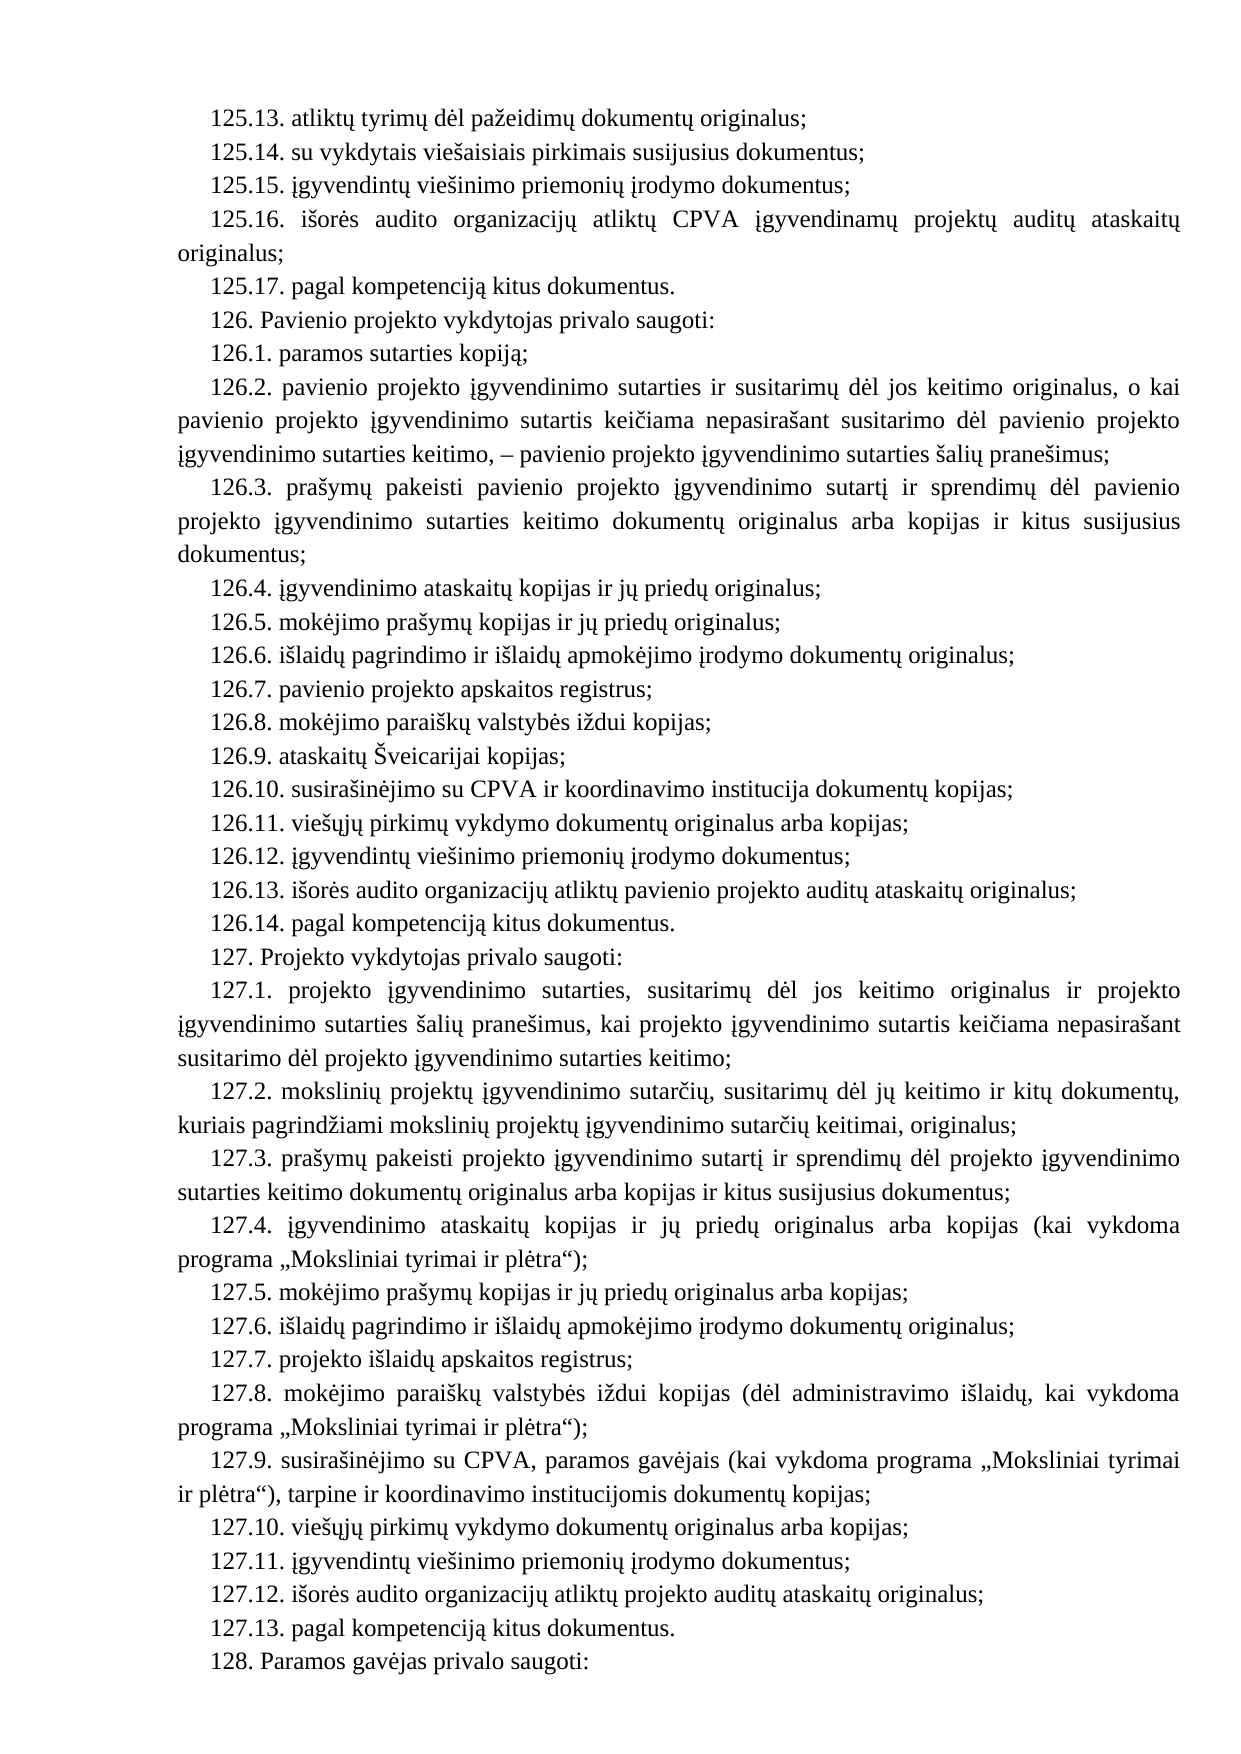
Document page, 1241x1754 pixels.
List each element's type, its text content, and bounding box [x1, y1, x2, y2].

text 126.10. susirašinėjimo su CPVA ir koordinavimo institucija dokumentų kopijas; [177, 774, 1181, 803]
text 127. Projekto vykdytojas privalo saugoti: [177, 942, 1181, 971]
text 125.14. su vykdytais viešaisiais pirkimais susijusius dokumentus; [177, 137, 1181, 166]
text 128. Paramos gavėjas privalo saugoti: [177, 1646, 1181, 1675]
text 126.11. viešųjų pirkimų vykdymo dokumentų originalus arba kopijas; [177, 808, 1181, 837]
text 125.16. išorės audito organizacijų atliktų CPVA įgyvendinamų projektų auditų ataskaitų originalus; [177, 204, 1181, 266]
text 127.10. viešųjų pirkimų vykdymo dokumentų originalus arba kopijas; [177, 1512, 1181, 1541]
text 127.8. mokėjimo paraiškų valstybės iždui kopijas (dėl administravimo išlaidų, kai vykdoma programa „Moksliniai tyrimai ir plėtra“); [177, 1378, 1181, 1440]
text 126.3. prašymų pakeisti pavienio projekto įgyvendinimo sutartį ir sprendimų dėl pavienio projekto įgyvendinimo sutarties keitimo dokumentų originalus arba kopijas ir kitus susijusius dokumentus; [177, 472, 1181, 568]
text 126.6. išlaidų pagrindimo ir išlaidų apmokėjimo įrodymo dokumentų originalus; [177, 640, 1181, 669]
text 127.6. išlaidų pagrindimo ir išlaidų apmokėjimo įrodymo dokumentų originalus; [177, 1311, 1181, 1340]
text 126.12. įgyvendintų viešinimo priemonių įrodymo dokumentus; [177, 841, 1181, 870]
text 127.13. pagal kompetenciją kitus dokumentus. [177, 1613, 1181, 1642]
text 127.9. susirašinėjimo su CPVA, paramos gavėjais (kai vykdoma programa „Moksliniai tyrimai ir plėtra“), tarpine ir koordinavimo institucijomis dokumentų kopijas; [177, 1445, 1181, 1507]
text 126.9. ataskaitų Šveicarijai kopijas; [177, 741, 1181, 769]
text 126. Pavienio projekto vykdytojas privalo saugoti: [177, 305, 1181, 333]
text 125.17. pagal kompetenciją kitus dokumentus. [177, 271, 1181, 300]
text 127.5. mokėjimo prašymų kopijas ir jų priedų originalus arba kopijas; [177, 1277, 1181, 1306]
text 127.2. mokslinių projektų įgyvendinimo sutarčių, susitarimų dėl jų keitimo ir kitų dokumentų, kuriais pagrindžiami mokslinių projektų įgyvendinimo sutarčių keitimai, originalus; [177, 1076, 1181, 1138]
text 127.7. projekto išlaidų apskaitos registrus; [177, 1344, 1181, 1373]
text 127.12. išorės audito organizacijų atliktų projekto auditų ataskaitų originalus; [177, 1579, 1181, 1608]
text 126.5. mokėjimo prašymų kopijas ir jų priedų originalus; [177, 607, 1181, 635]
text 126.7. pavienio projekto apskaitos registrus; [177, 674, 1181, 702]
text 126.1. paramos sutarties kopiją; [177, 338, 1181, 367]
text 125.13. atliktų tyrimų dėl pažeidimų dokumentų originalus; [177, 103, 1181, 132]
text 127.1. projekto įgyvendinimo sutarties, susitarimų dėl jos keitimo originalus ir projekto įgyvendinimo sutarties šalių pranešimus, kai projekto įgyvendinimo sutartis keičiama nepasirašant susitarimo dėl projekto įgyvendinimo sutarties keitimo; [177, 976, 1181, 1071]
text 126.14. pagal kompetenciją kitus dokumentus. [177, 908, 1181, 937]
text 125.15. įgyvendintų viešinimo priemonių įrodymo dokumentus; [177, 171, 1181, 199]
text 127.11. įgyvendintų viešinimo priemonių įrodymo dokumentus; [177, 1546, 1181, 1574]
text 126.4. įgyvendinimo ataskaitų kopijas ir jų priedų originalus; [177, 573, 1181, 602]
text 127.3. prašymų pakeisti projekto įgyvendinimo sutartį ir sprendimų dėl projekto įgyvendinimo sutarties keitimo dokumentų originalus arba kopijas ir kitus susijusius dokumentus; [177, 1143, 1181, 1206]
text 126.2. pavienio projekto įgyvendinimo sutarties ir susitarimų dėl jos keitimo originalus, o kai pavienio projekto įgyvendinimo sutartis keičiama nepasirašant susitarimo dėl pavienio projekto įgyvendinimo sutarties keitimo, – pavienio projekto įgyvendinimo sutarties šalių pranešimus; [177, 372, 1181, 468]
text 126.13. išorės audito organizacijų atliktų pavienio projekto auditų ataskaitų originalus; [177, 875, 1181, 904]
text 127.4. įgyvendinimo ataskaitų kopijas ir jų priedų originalus arba kopijas (kai vykdoma programa „Moksliniai tyrimai ir plėtra“); [177, 1210, 1181, 1273]
text 126.8. mokėjimo paraiškų valstybės iždui kopijas; [177, 707, 1181, 736]
